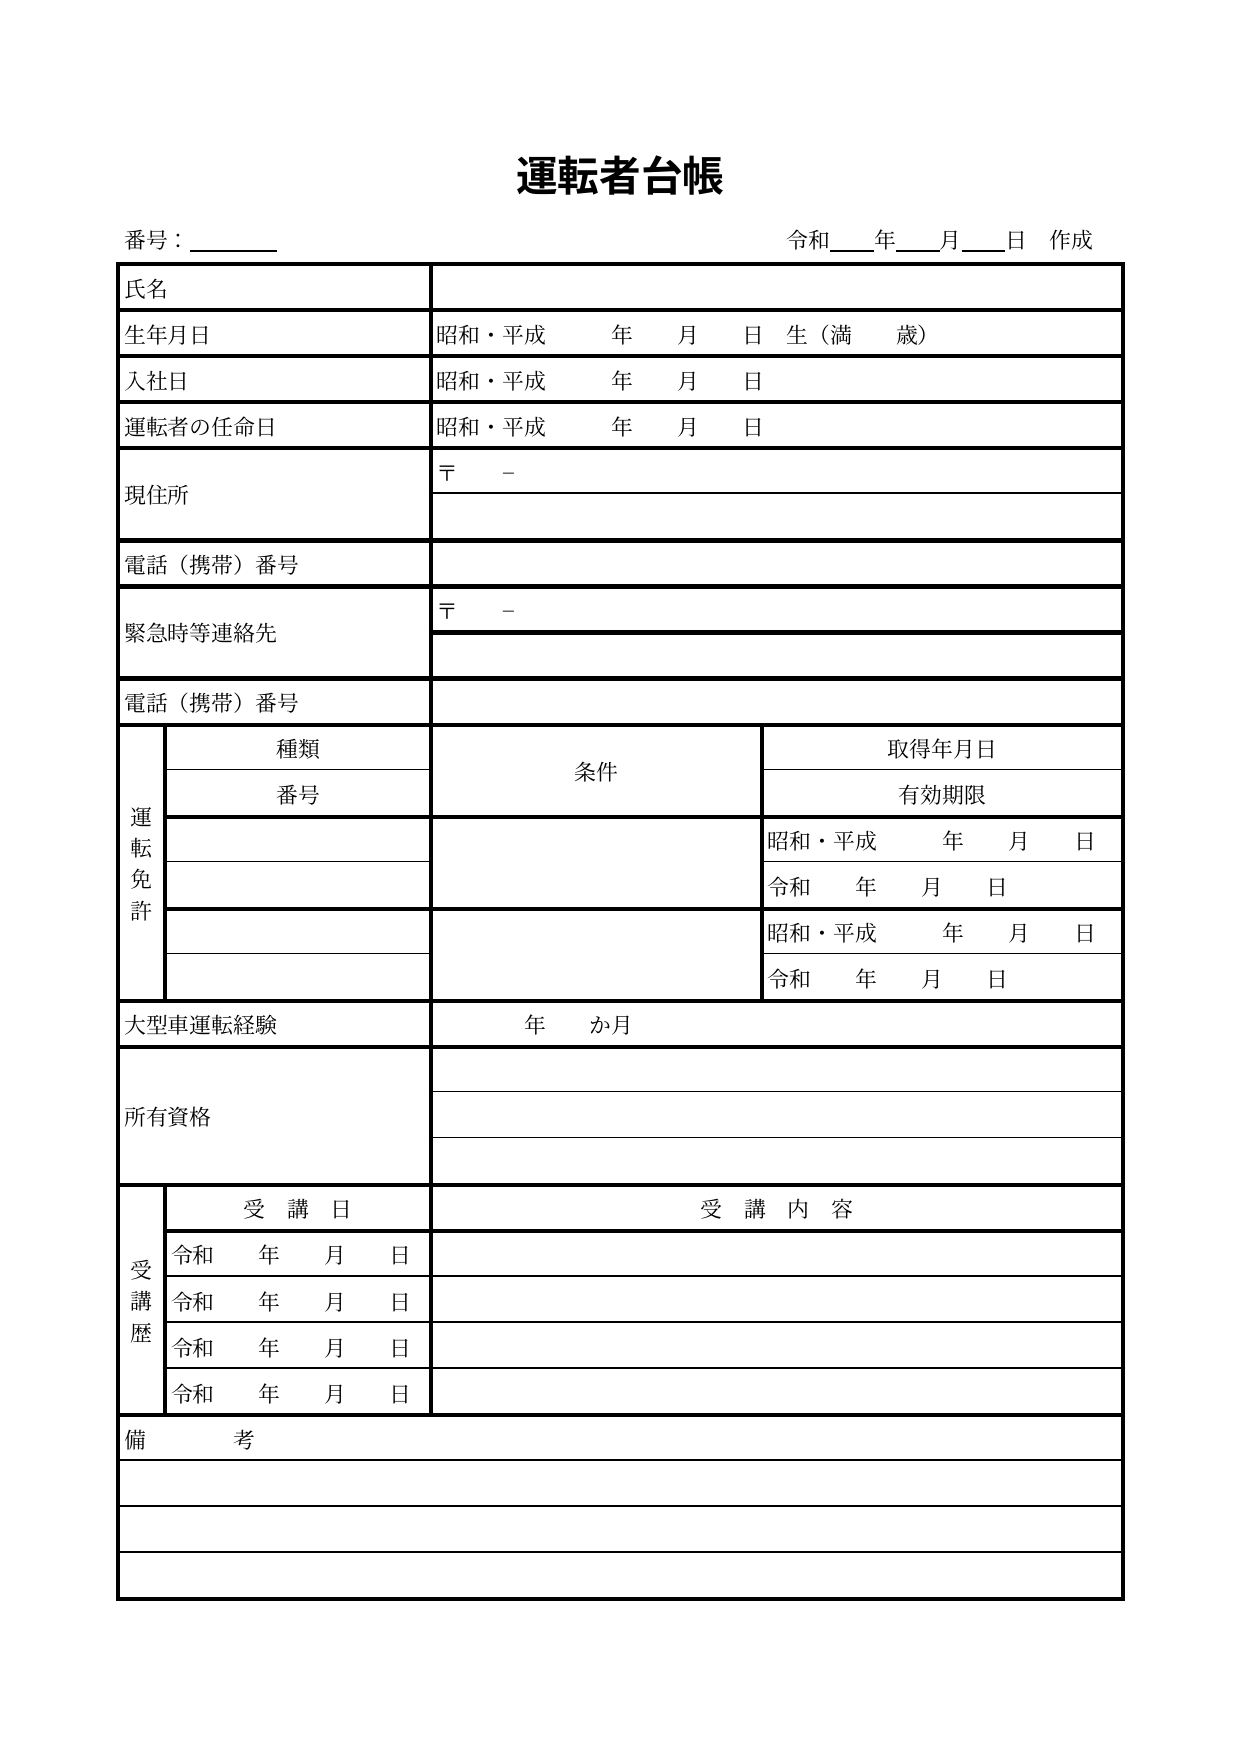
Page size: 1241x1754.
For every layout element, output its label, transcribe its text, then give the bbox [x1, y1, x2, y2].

table_cell [167, 862, 429, 907]
table_cell [167, 911, 429, 953]
table_cell 令和 年 月 日 [764, 954, 1121, 999]
table_cell [433, 1092, 1121, 1137]
table_cell 受講歴 [120, 1187, 163, 1413]
table_cell 令和 年 月 日 [167, 1277, 429, 1321]
table_cell 〒 − [433, 450, 1121, 492]
table_cell 取得年月日 [764, 727, 1121, 768]
table_cell [120, 1553, 1121, 1597]
table_cell [167, 819, 429, 861]
table_cell 生年月日 [120, 312, 429, 354]
table_cell 所有資格 [120, 1049, 429, 1183]
table_cell [433, 1277, 1121, 1321]
table_cell 令和 年 月 日 [167, 1233, 429, 1275]
table_cell 緊急時等連絡先 [120, 589, 429, 676]
table_header 番号： [118, 216, 431, 262]
table_cell 有効期限 [764, 770, 1121, 814]
table_cell 入社日 [120, 358, 429, 400]
table_cell 受 講 内 容 [433, 1187, 1121, 1229]
table_cell [433, 1369, 1121, 1413]
table_cell [433, 819, 760, 907]
table_cell 令和 年 月 日 [764, 862, 1121, 907]
table_cell [433, 681, 1121, 722]
table_cell 受 講 日 [167, 1187, 429, 1229]
table_cell [120, 1507, 1121, 1551]
table_cell [433, 1233, 1121, 1275]
table_cell 種類 [167, 727, 429, 768]
table_cell 令和 年 月 日 [167, 1323, 429, 1367]
table_cell 現住所 [120, 450, 429, 538]
table_header 令和 年 月 日 作成 [431, 216, 1123, 262]
table_cell [433, 1138, 1121, 1183]
table_cell 番号 [167, 770, 429, 814]
table_cell [167, 954, 429, 999]
table_cell [433, 494, 1121, 538]
table_cell 運転者の任命日 [120, 404, 429, 446]
table_cell 電話（携帯）番号 [120, 681, 429, 722]
table_cell 〒 − [433, 589, 1121, 630]
table_cell [433, 635, 1121, 676]
table_cell 昭和・平成 年 月 日 [433, 404, 1121, 446]
table_cell 昭和・平成 年 月 日 [764, 819, 1121, 861]
table_cell 年 か月 [433, 1003, 1121, 1045]
table_cell 令和 年 月 日 [167, 1369, 429, 1413]
title 運転者台帳 [118, 143, 1122, 203]
table_cell [433, 543, 1121, 584]
table_cell 電話（携帯）番号 [120, 543, 429, 584]
table_cell 運転免許 [120, 727, 163, 999]
table_cell [120, 1461, 1121, 1505]
table_cell 氏名 [120, 266, 429, 308]
table_cell 備 考 [120, 1417, 1121, 1459]
table_cell [433, 266, 1121, 308]
table_cell 昭和・平成 年 月 日 生（満 歳） [433, 312, 1121, 354]
table_cell 大型車運転経験 [120, 1003, 429, 1045]
table_cell [433, 1049, 1121, 1091]
table_cell [433, 911, 760, 999]
table_cell 条件 [433, 727, 760, 814]
table_cell 昭和・平成 年 月 日 [764, 911, 1121, 953]
table_cell [433, 1323, 1121, 1367]
table_cell 昭和・平成 年 月 日 [433, 358, 1121, 400]
